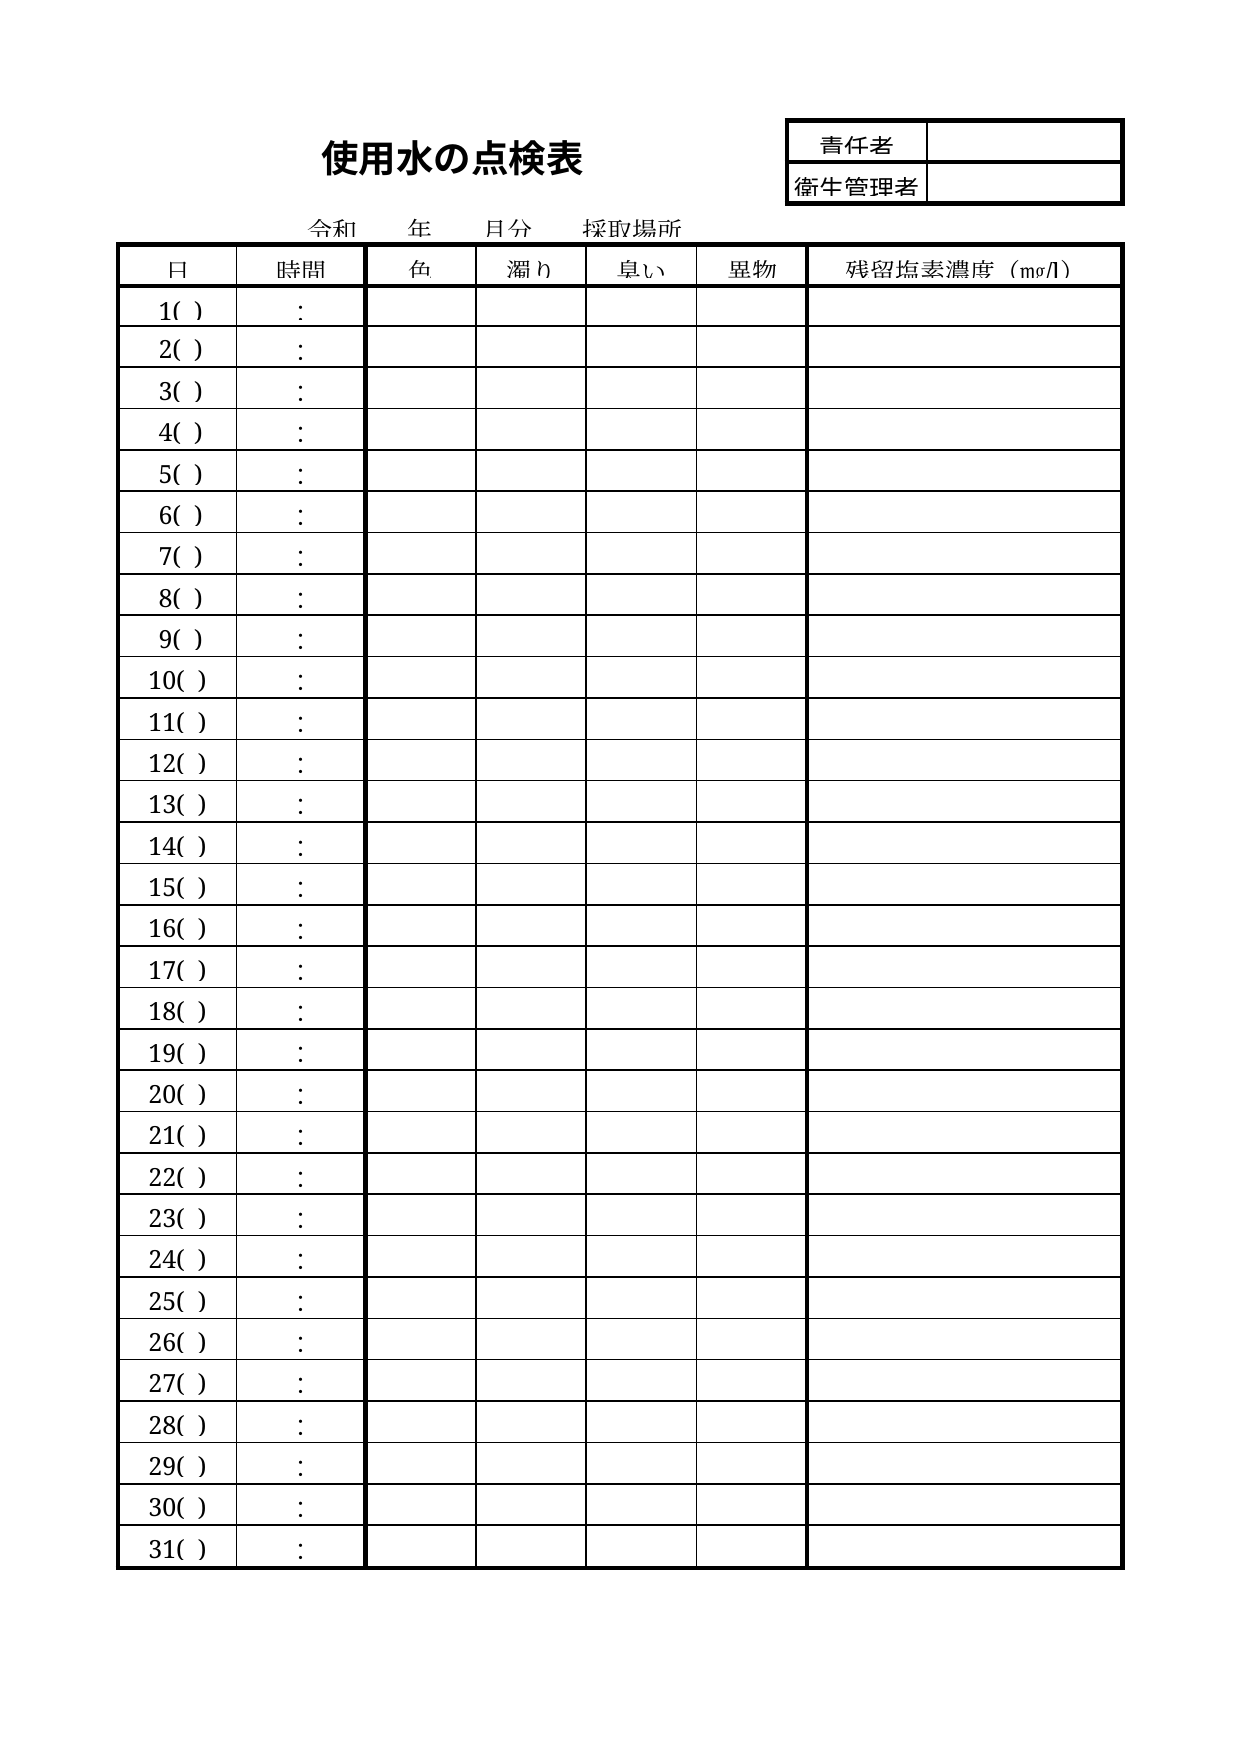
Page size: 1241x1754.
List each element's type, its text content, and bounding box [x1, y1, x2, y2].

table_cell [477, 1030, 585, 1069]
table_cell ： [237, 740, 363, 780]
table_cell ： [237, 1112, 363, 1152]
table_cell [368, 1360, 475, 1400]
table_cell ： [237, 864, 363, 904]
table_cell 23( ) [120, 1195, 236, 1235]
table_cell ： [237, 1526, 363, 1566]
table_cell ： [237, 1278, 363, 1317]
table_cell [809, 1402, 1120, 1441]
table_cell 2( ) [120, 327, 236, 366]
table_cell [697, 451, 805, 490]
table_cell [368, 492, 475, 532]
table_cell [477, 1319, 585, 1359]
table_cell [587, 740, 696, 780]
table_cell [477, 947, 585, 987]
table_cell [368, 575, 475, 614]
table_cell [587, 988, 696, 1028]
table_cell [697, 409, 805, 449]
table_cell [477, 1071, 585, 1111]
table_cell 17( ) [120, 947, 236, 987]
table_cell [697, 492, 805, 532]
table_cell [368, 288, 475, 325]
table_cell [587, 947, 696, 987]
table_cell 19( ) [120, 1030, 236, 1069]
table_cell 9( ) [120, 616, 236, 656]
table_cell [477, 451, 585, 490]
table_cell [809, 781, 1120, 821]
table_cell [587, 1071, 696, 1111]
table_cell [809, 1236, 1120, 1276]
table_cell 日 [120, 247, 236, 283]
table_cell ： [237, 1402, 363, 1441]
table_cell [368, 368, 475, 408]
table_cell ： [237, 368, 363, 408]
table_cell [477, 1402, 585, 1441]
table_cell [697, 1112, 805, 1152]
table_cell ： [237, 1485, 363, 1524]
table_cell [587, 288, 696, 325]
table_cell ： [237, 492, 363, 532]
table_cell [697, 740, 805, 780]
table_cell [809, 327, 1120, 366]
table_cell 6( ) [120, 492, 236, 532]
table_cell [697, 368, 805, 408]
table_cell [368, 409, 475, 449]
table_cell [587, 1485, 696, 1524]
table_cell [368, 327, 475, 366]
table_cell 18( ) [120, 988, 236, 1028]
table_cell [368, 616, 475, 656]
table_cell [477, 988, 585, 1028]
table_cell [368, 1443, 475, 1483]
table_cell [368, 657, 475, 697]
table_cell [477, 699, 585, 738]
table_cell 21( ) [120, 1112, 236, 1152]
table_cell 4( ) [120, 409, 236, 449]
table_cell [809, 1485, 1120, 1524]
table_cell [587, 327, 696, 366]
table_cell [477, 781, 585, 821]
table_cell 5( ) [120, 451, 236, 490]
table_cell [368, 906, 475, 945]
table_cell ： [237, 1071, 363, 1111]
table_cell [809, 368, 1120, 408]
table_cell [809, 1278, 1120, 1317]
table_cell ： [237, 823, 363, 862]
table_cell [587, 1112, 696, 1152]
table_cell [697, 823, 805, 862]
table_cell [697, 988, 805, 1028]
table_header 使用水の点検表 [118, 118, 785, 201]
table_cell [587, 657, 696, 697]
table_cell 31( ) [120, 1526, 236, 1566]
table_cell [809, 492, 1120, 532]
table_cell [368, 1154, 475, 1193]
table_cell [809, 1526, 1120, 1566]
table_cell ： [237, 699, 363, 738]
table_cell [587, 1319, 696, 1359]
table_cell [587, 492, 696, 532]
table_cell [477, 864, 585, 904]
table_cell 14( ) [120, 823, 236, 862]
table_cell ： [237, 1319, 363, 1359]
table_cell 色 [368, 247, 475, 283]
table_cell 3( ) [120, 368, 236, 408]
table_cell [809, 1030, 1120, 1069]
table_cell 11( ) [120, 699, 236, 738]
table_cell [368, 1485, 475, 1524]
table_cell [368, 1236, 475, 1276]
table_cell [477, 327, 585, 366]
table_cell 令和 年 月分 採取場所 [118, 201, 1122, 242]
table_cell 15( ) [120, 864, 236, 904]
table_cell [809, 575, 1120, 614]
table_cell [587, 1402, 696, 1441]
table_cell [477, 1112, 585, 1152]
table_cell ： [237, 1195, 363, 1235]
table_cell [587, 864, 696, 904]
table_cell [587, 1195, 696, 1235]
table_cell [477, 1195, 585, 1235]
table_cell 13( ) [120, 781, 236, 821]
table_cell 22( ) [120, 1154, 236, 1193]
table_cell [809, 657, 1120, 697]
table_cell [809, 409, 1120, 449]
table_cell [477, 409, 585, 449]
table_cell [697, 947, 805, 987]
table_cell 異物 [697, 247, 805, 283]
table_cell [587, 368, 696, 408]
table_cell [697, 1526, 805, 1566]
table_cell [368, 781, 475, 821]
table_cell 8( ) [120, 575, 236, 614]
table_cell [697, 327, 805, 366]
table_cell 29( ) [120, 1443, 236, 1483]
table_cell [697, 1154, 805, 1193]
table_cell ： [237, 409, 363, 449]
table_cell [477, 288, 585, 325]
table_cell [368, 740, 475, 780]
table_cell [809, 988, 1120, 1028]
table_cell [368, 947, 475, 987]
table_cell [368, 1526, 475, 1566]
table_cell [697, 1319, 805, 1359]
table_cell [587, 409, 696, 449]
table_cell [477, 616, 585, 656]
table_cell [368, 451, 475, 490]
table_cell ： [237, 451, 363, 490]
table_cell [477, 575, 585, 614]
table_header 責任者 [789, 123, 926, 159]
table_cell [809, 864, 1120, 904]
table_cell [697, 699, 805, 738]
table_cell [697, 1443, 805, 1483]
table_cell [809, 1071, 1120, 1111]
table_cell [368, 1030, 475, 1069]
table_cell 時間 [237, 247, 363, 283]
table_cell ： [237, 1154, 363, 1193]
table_cell ： [237, 947, 363, 987]
table_cell [477, 1154, 585, 1193]
table_cell [809, 1360, 1120, 1400]
table_cell [697, 1030, 805, 1069]
table_cell [587, 533, 696, 573]
table_cell [368, 864, 475, 904]
table_cell [368, 1319, 475, 1359]
table_cell [809, 823, 1120, 862]
table_cell [697, 1195, 805, 1235]
table_cell [587, 616, 696, 656]
table_cell [368, 1071, 475, 1111]
table_cell [697, 288, 805, 325]
table_cell [697, 781, 805, 821]
table_cell [477, 1443, 585, 1483]
table_cell [697, 1485, 805, 1524]
table_cell [809, 288, 1120, 325]
table_cell [697, 616, 805, 656]
table_cell [587, 1526, 696, 1566]
table_cell [477, 657, 585, 697]
table_cell ： [237, 781, 363, 821]
table_cell [368, 533, 475, 573]
table_cell 濁り [477, 247, 585, 283]
table_cell [809, 451, 1120, 490]
table_cell [368, 699, 475, 738]
table_cell [697, 657, 805, 697]
table_cell 25( ) [120, 1278, 236, 1317]
table_cell [477, 740, 585, 780]
table_cell [587, 575, 696, 614]
table_cell [809, 1154, 1120, 1193]
table_cell [587, 1278, 696, 1317]
table_cell [809, 616, 1120, 656]
table_cell [587, 1443, 696, 1483]
table_cell ： [237, 533, 363, 573]
table_cell [477, 368, 585, 408]
table_cell [809, 1195, 1120, 1235]
table_cell 16( ) [120, 906, 236, 945]
table_cell [477, 492, 585, 532]
table_cell ： [237, 906, 363, 945]
table_cell [587, 823, 696, 862]
table_cell [697, 533, 805, 573]
table_cell ： [237, 616, 363, 656]
table_cell 12( ) [120, 740, 236, 780]
table_cell 臭い [587, 247, 696, 283]
table_cell 7( ) [120, 533, 236, 573]
table_cell [809, 699, 1120, 738]
table_cell [477, 533, 585, 573]
table_cell [928, 164, 1120, 201]
table_cell [809, 947, 1120, 987]
table_cell [587, 906, 696, 945]
table_cell [697, 1278, 805, 1317]
table_cell [368, 1278, 475, 1317]
table_cell [697, 1071, 805, 1111]
table_cell ： [237, 327, 363, 366]
table_cell [368, 1195, 475, 1235]
table_cell [697, 906, 805, 945]
table_cell 衛生管理者 [789, 164, 926, 201]
table_cell [587, 451, 696, 490]
table_cell [809, 740, 1120, 780]
table_cell [477, 1360, 585, 1400]
table_cell 28( ) [120, 1402, 236, 1441]
table_cell ： [237, 288, 363, 325]
table_cell [477, 1278, 585, 1317]
table_cell 1( ) [120, 288, 236, 325]
table_cell [587, 1030, 696, 1069]
table_cell [809, 906, 1120, 945]
table_cell 10( ) [120, 657, 236, 697]
table_cell ： [237, 575, 363, 614]
table_cell 26( ) [120, 1319, 236, 1359]
table_cell [809, 1112, 1120, 1152]
table_cell [809, 533, 1120, 573]
table_cell [368, 823, 475, 862]
table_cell ： [237, 657, 363, 697]
table_cell [477, 1236, 585, 1276]
table_cell 30( ) [120, 1485, 236, 1524]
table_cell [477, 1485, 585, 1524]
table_cell ： [237, 1030, 363, 1069]
table_cell [587, 781, 696, 821]
table_cell 20( ) [120, 1071, 236, 1111]
table_cell ： [237, 1360, 363, 1400]
table_cell [809, 1319, 1120, 1359]
table_cell [587, 1154, 696, 1193]
table_cell [809, 1443, 1120, 1483]
table_cell [697, 575, 805, 614]
table_cell ： [237, 988, 363, 1028]
table_cell [368, 988, 475, 1028]
table_cell [477, 1526, 585, 1566]
table_cell [697, 1360, 805, 1400]
table_cell [368, 1402, 475, 1441]
table_cell 残留塩素濃度（㎎/l） [809, 247, 1120, 283]
table_cell [587, 699, 696, 738]
table_cell [697, 1402, 805, 1441]
table_cell ： [237, 1443, 363, 1483]
table_cell [697, 864, 805, 904]
table_header [928, 123, 1120, 159]
table_cell [587, 1360, 696, 1400]
table_cell [477, 823, 585, 862]
table_cell ： [237, 1236, 363, 1276]
table_cell 24( ) [120, 1236, 236, 1276]
table_cell 27( ) [120, 1360, 236, 1400]
table_cell [697, 1236, 805, 1276]
table_cell [587, 1236, 696, 1276]
table_cell [477, 906, 585, 945]
table_cell [368, 1112, 475, 1152]
